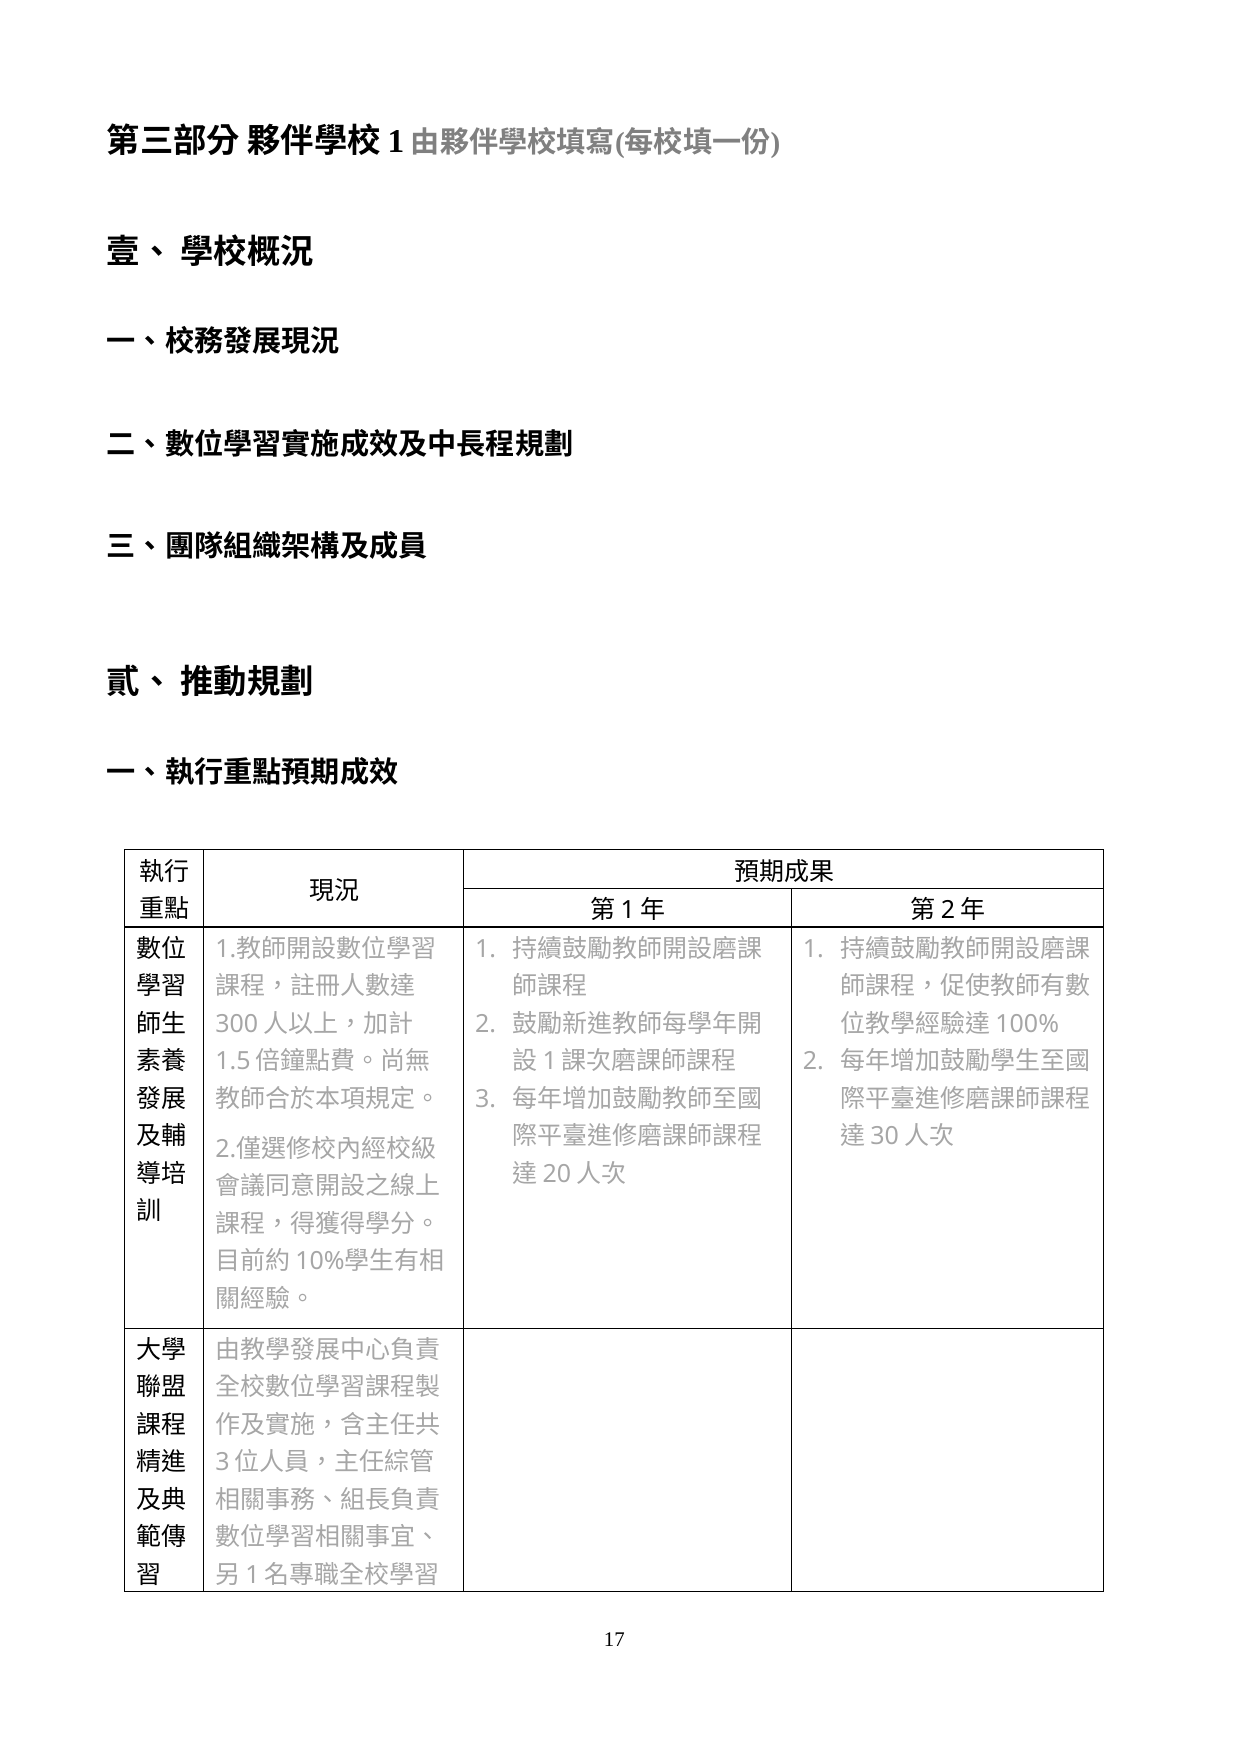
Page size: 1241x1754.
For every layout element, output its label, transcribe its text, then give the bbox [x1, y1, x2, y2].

subtitle 二、數位學習實施成效及中長程規劃 [106, 388, 1122, 463]
table_header 預期成果 [464, 850, 1103, 888]
subtitle 一、執行重點預期成效 [106, 716, 1122, 791]
subtitle 三、團隊組織架構及成員 [106, 490, 1122, 565]
table_cell 數位學習師生素養發展及輔導培訓 [125, 928, 203, 1327]
table_cell 由教學發展中心負責全校數位學習課程製作及實施，含主任共3位人員，主任綜管相關事務、組長負責數位學習相關事宜、另1名專職全校學習 [204, 1329, 463, 1591]
table_cell 1.教師開設數位學習課程，註冊人數達300人以上，加計1.5倍鐘點費。尚無教師合於本項規定。 2.僅選修校內經校級會議同意開設之線上課程，得獲得學分。目前約10%學生有相關經驗。 [204, 928, 463, 1327]
subtitle 第三部分 夥伴學校1由夥伴學校填寫(每校填一份) [106, 100, 1122, 175]
table_cell 持續鼓勵教師開設磨課師課程，促使教師有數位教學經驗達100% 每年增加鼓勵學生至國際平臺進修磨課師課程達30人次 [792, 928, 1103, 1327]
table_cell [464, 1329, 791, 1591]
table_cell [792, 1329, 1103, 1591]
table_header 現況 [204, 850, 463, 926]
subtitle 學校概況 [106, 224, 1122, 273]
table_header 執行重點 [125, 850, 203, 926]
table_cell 第1年 [464, 889, 791, 926]
table_cell 第2年 [792, 889, 1103, 926]
subtitle 推動規劃 [106, 655, 1122, 703]
subtitle 一、校務發展現況 [106, 285, 1122, 360]
table_cell 持續鼓勵教師開設磨課師課程 鼓勵新進教師每學年開設1課次磨課師課程 每年增加鼓勵教師至國際平臺進修磨課師課程達20人次 [464, 928, 791, 1327]
table_cell 大學聯盟課程精進及典範傳習 [125, 1329, 203, 1591]
